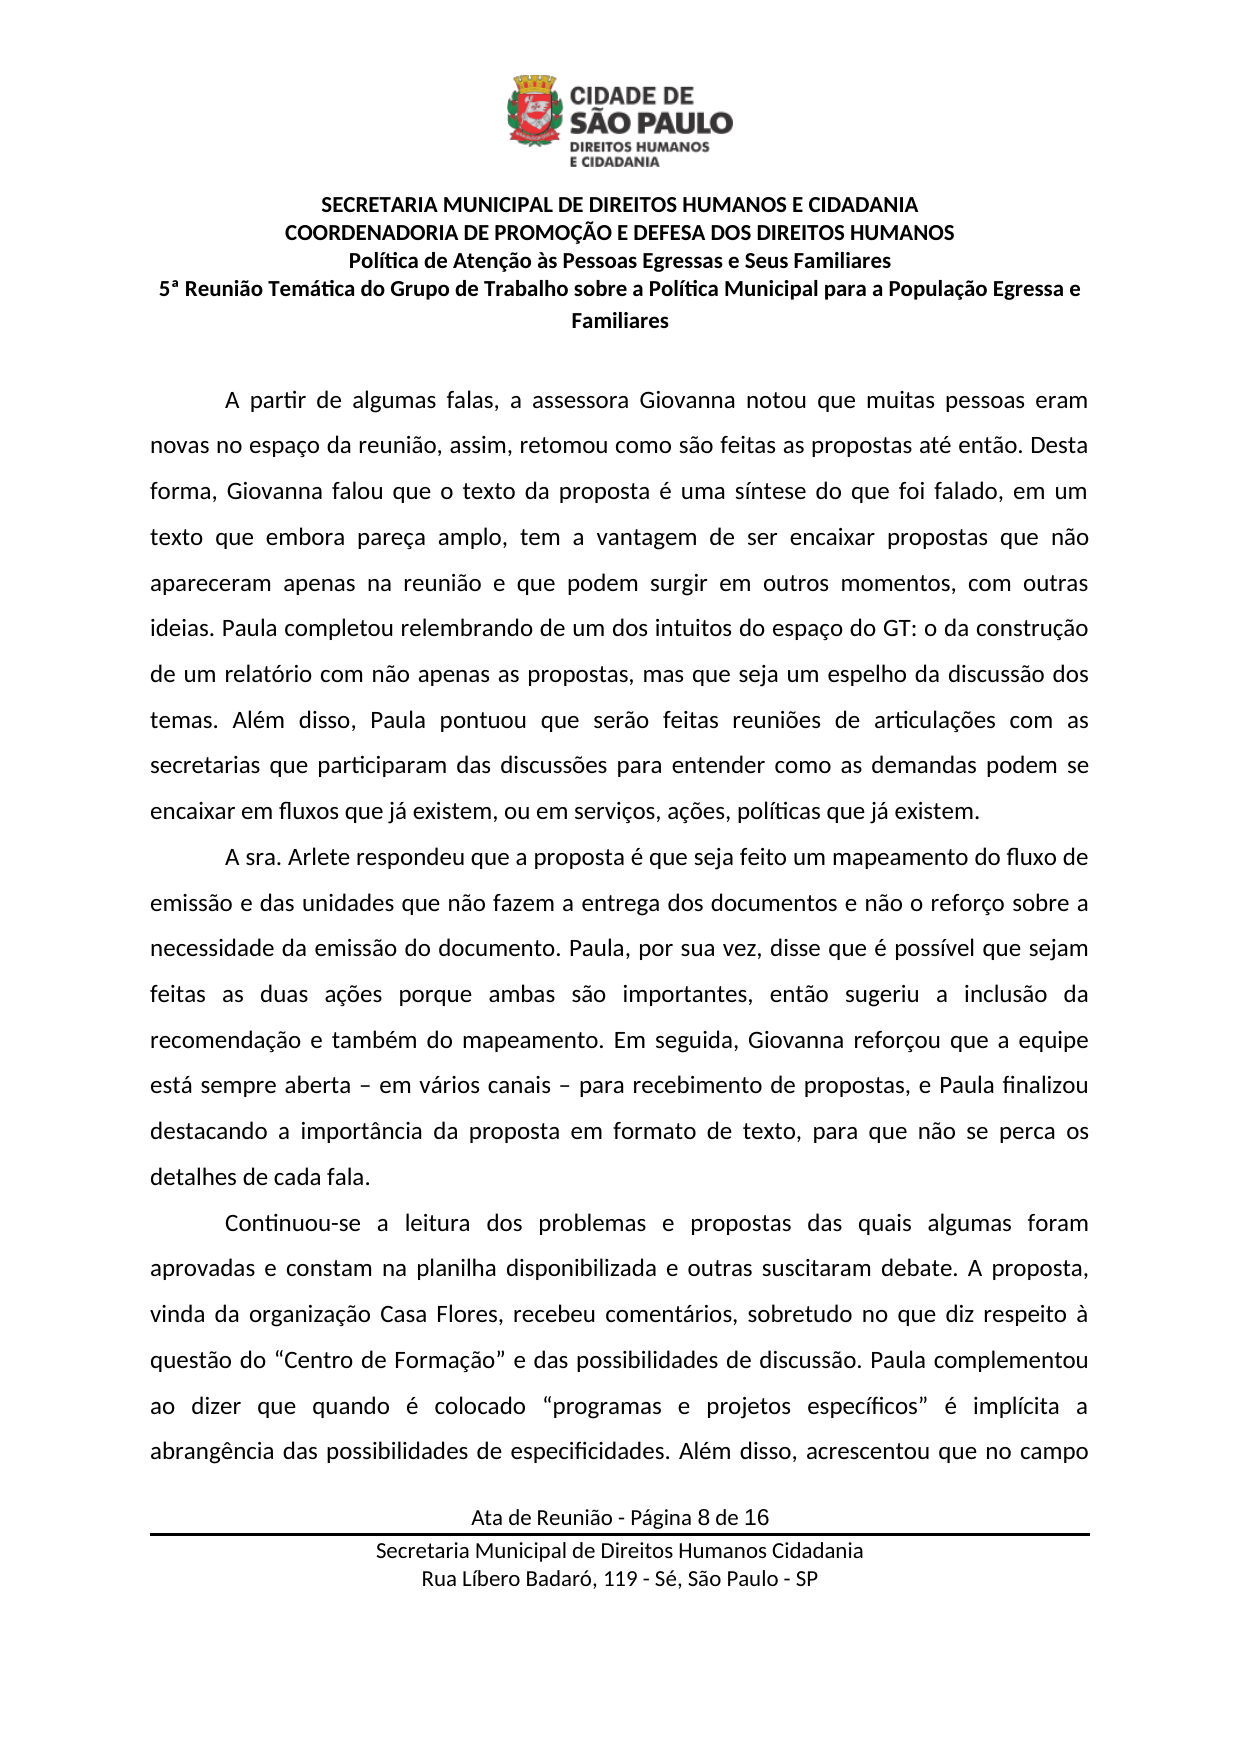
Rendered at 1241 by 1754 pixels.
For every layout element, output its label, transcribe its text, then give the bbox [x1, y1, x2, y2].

text A sra. Arlete respondeu que a proposta é que seja feito um mapeamento do fluxo de emissão e das unidades que não fazem a entrega dos documentos e não o reforço sobre a necessidade da emissão do documento. Paula, por sua vez, disse que é possível que sejam feitas as duas ações porque ambas são importantes, então sugeriu a inclusão da recomendação e também do mapeamento. Em seguida, Giovanna reforçou que a equipe está sempre aberta – em vários canais – para recebimento de propostas, e Paula finalizou destacando a importância da proposta em formato de texto, para que não se perca os detalhes de cada fala. [150, 841, 1090, 1192]
text A partir de algumas falas, a assessora Giovanna notou que muitas pessoas eram novas no espaço da reunião, assim, retomou como são feitas as propostas até então. Desta forma, Giovanna falou que o texto da proposta é uma síntese do que foi falado, em um texto que embora pareça amplo, tem a vantagem de ser encaixar propostas que não apareceram apenas na reunião e que podem surgir em outros momentos, com outras ideias. Paula completou relembrando de um dos intuitos do espaço do GT: o da construção de um relatório com não apenas as propostas, mas que seja um espelho da discussão dos temas. Além disso, Paula pontuou que serão feitas reuniões de articulações com as secretarias que participaram das discussões para entender como as demandas podem se encaixar em fluxos que já existem, ou em serviços, ações, políticas que já existem. [150, 384, 1090, 826]
text Continuou-se a leitura dos problemas e propostas das quais algumas foram aprovadas e constam na planilha disponibilizada e outras suscitaram debate. A proposta, vinda da organização Casa Flores, recebeu comentários, sobretudo no que diz respeito à questão do “Centro de Formação” e das possibilidades de discussão. Paula complementou ao dizer que quando é colocado “programas e projetos específicos” é implícita a abrangência das possibilidades de especificidades. Além disso, acrescentou que no campo [150, 1207, 1090, 1466]
picture [507, 75, 733, 167]
